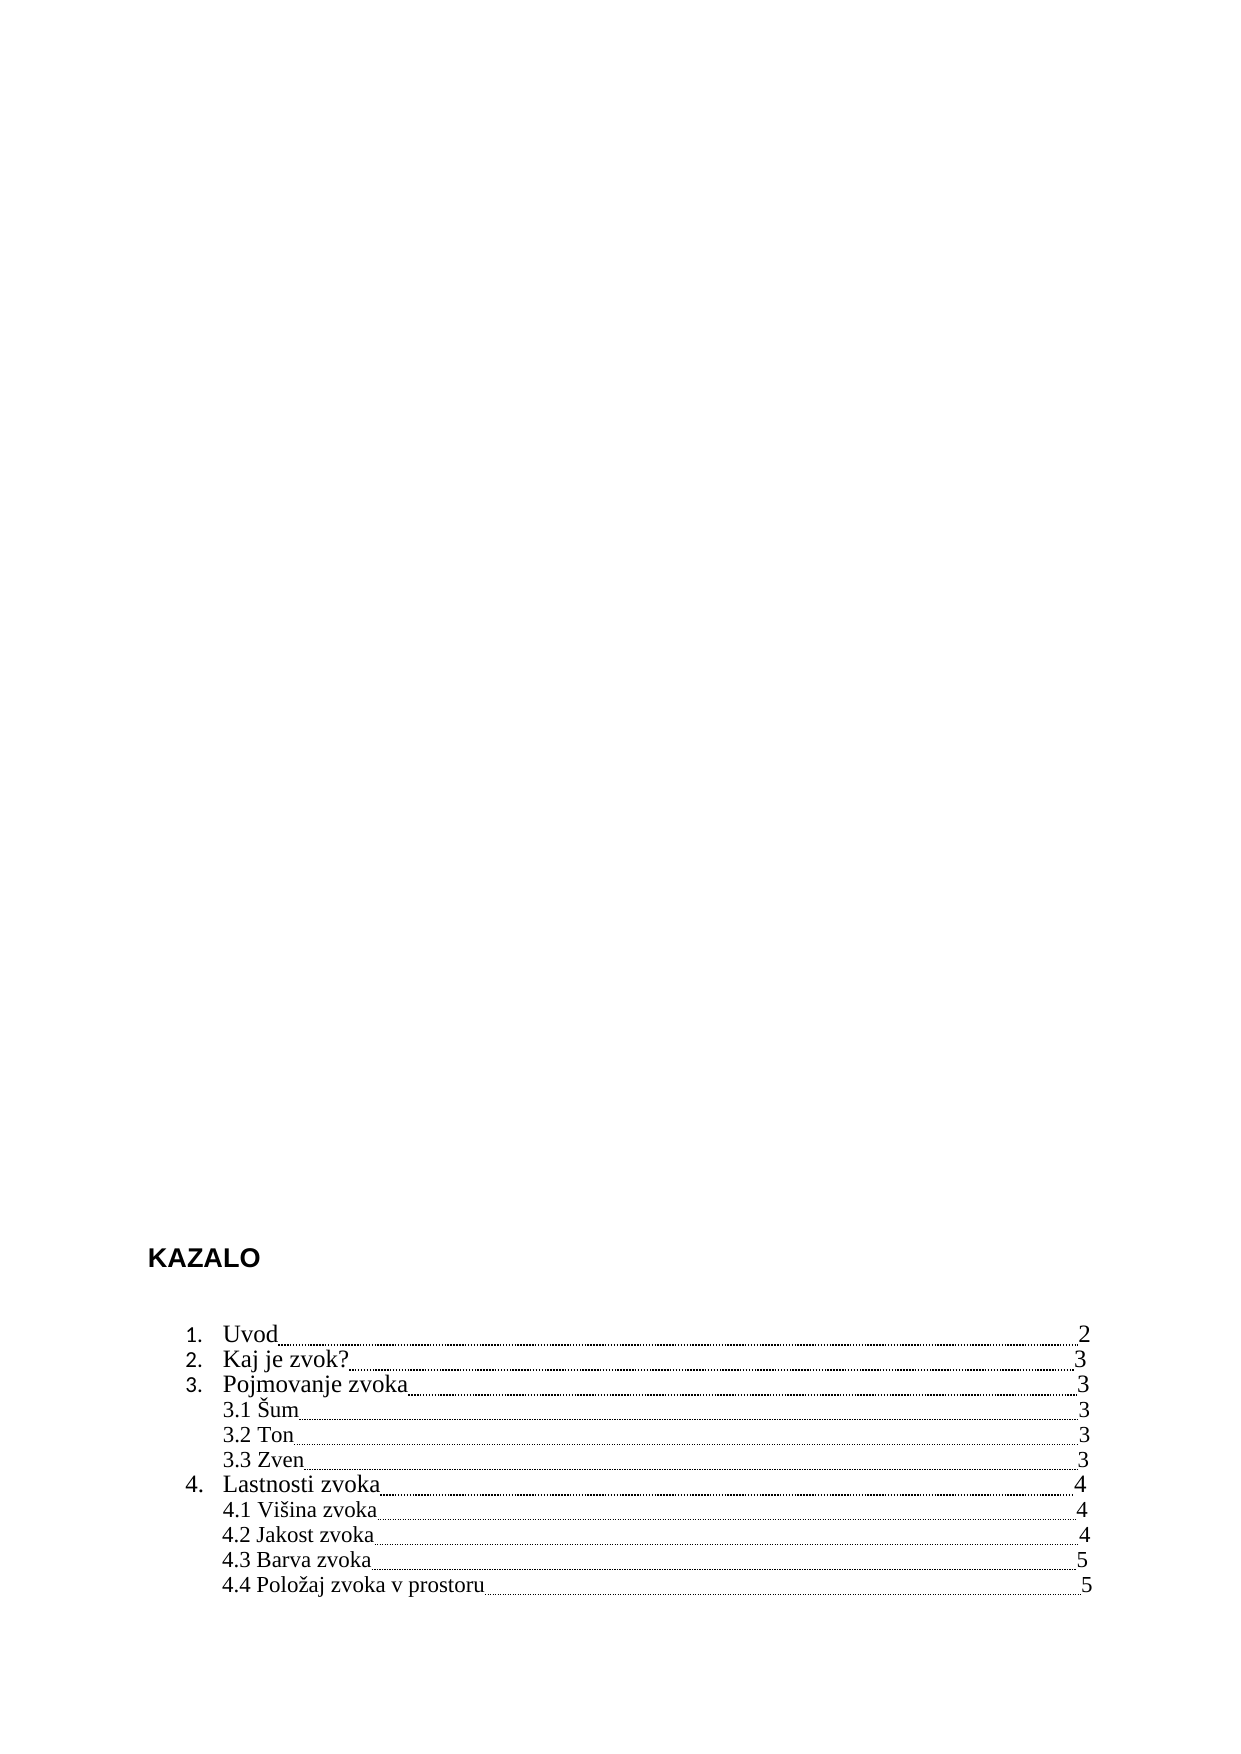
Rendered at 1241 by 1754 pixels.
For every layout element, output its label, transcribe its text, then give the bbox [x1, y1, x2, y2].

text 4.1 Višina zvoka 4 [148, 1498, 1093, 1523]
list 3.1 Šum 3 [223, 1398, 1093, 1423]
list Kaj je zvok? 3 [185, 1348, 1093, 1373]
text 4.3 Barva zvoka 5 [148, 1548, 1093, 1573]
text 4.4 Položaj zvoka v prostoru 5 [148, 1573, 1093, 1598]
text KAZALO [148, 1248, 1093, 1273]
text 4.2 Jakost zvoka 4 [148, 1523, 1093, 1548]
text 4. Lastnosti zvoka 4 [148, 1473, 1093, 1498]
list 3.3 Zven 3 [223, 1448, 1093, 1473]
list Pojmovanje zvoka 3 [185, 1373, 1093, 1398]
list Uvod 2 [185, 1323, 1093, 1348]
list 3.2 Ton 3 [223, 1423, 1093, 1448]
